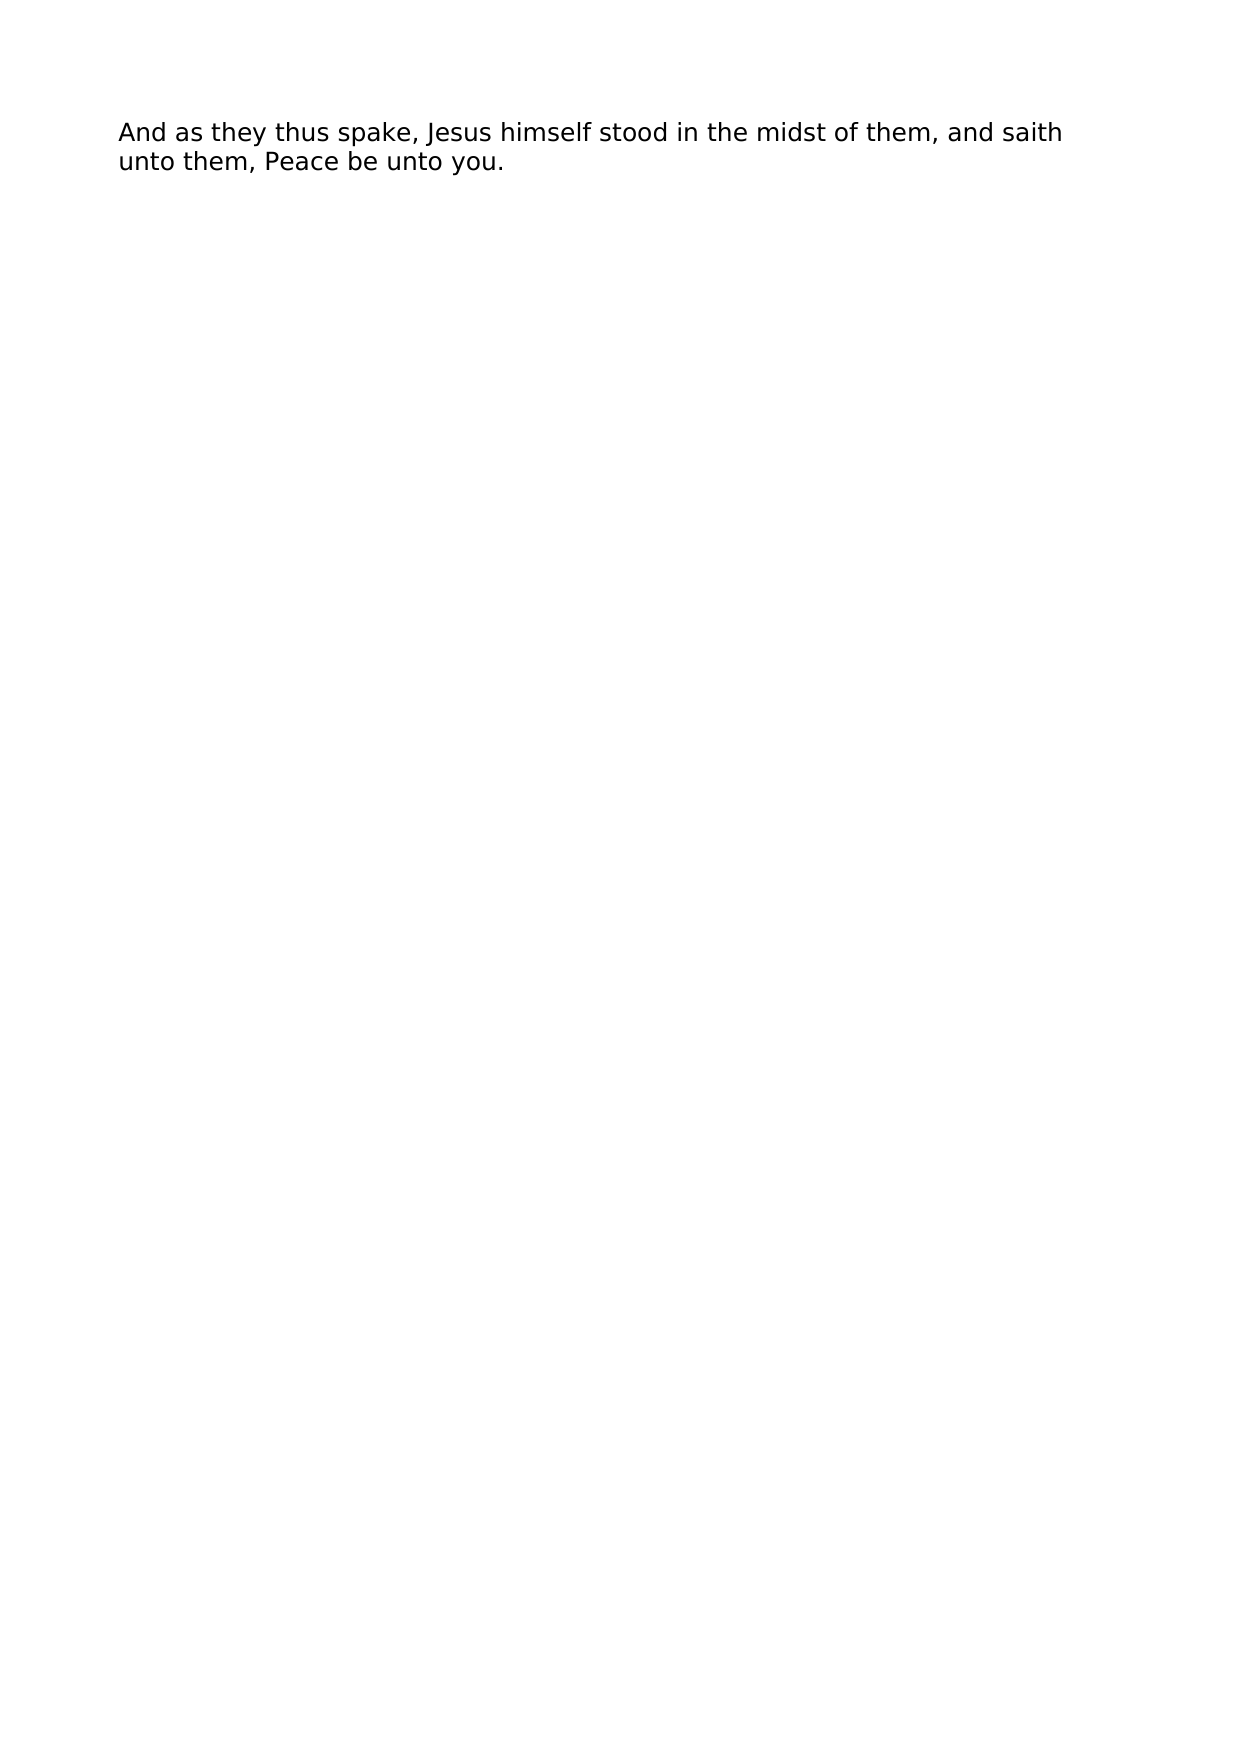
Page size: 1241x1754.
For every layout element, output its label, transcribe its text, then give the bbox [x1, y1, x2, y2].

text And as they thus spake, Jesus himself stood in the midst of them, and saith unto them, Peace be unto you. [118, 118, 1122, 176]
